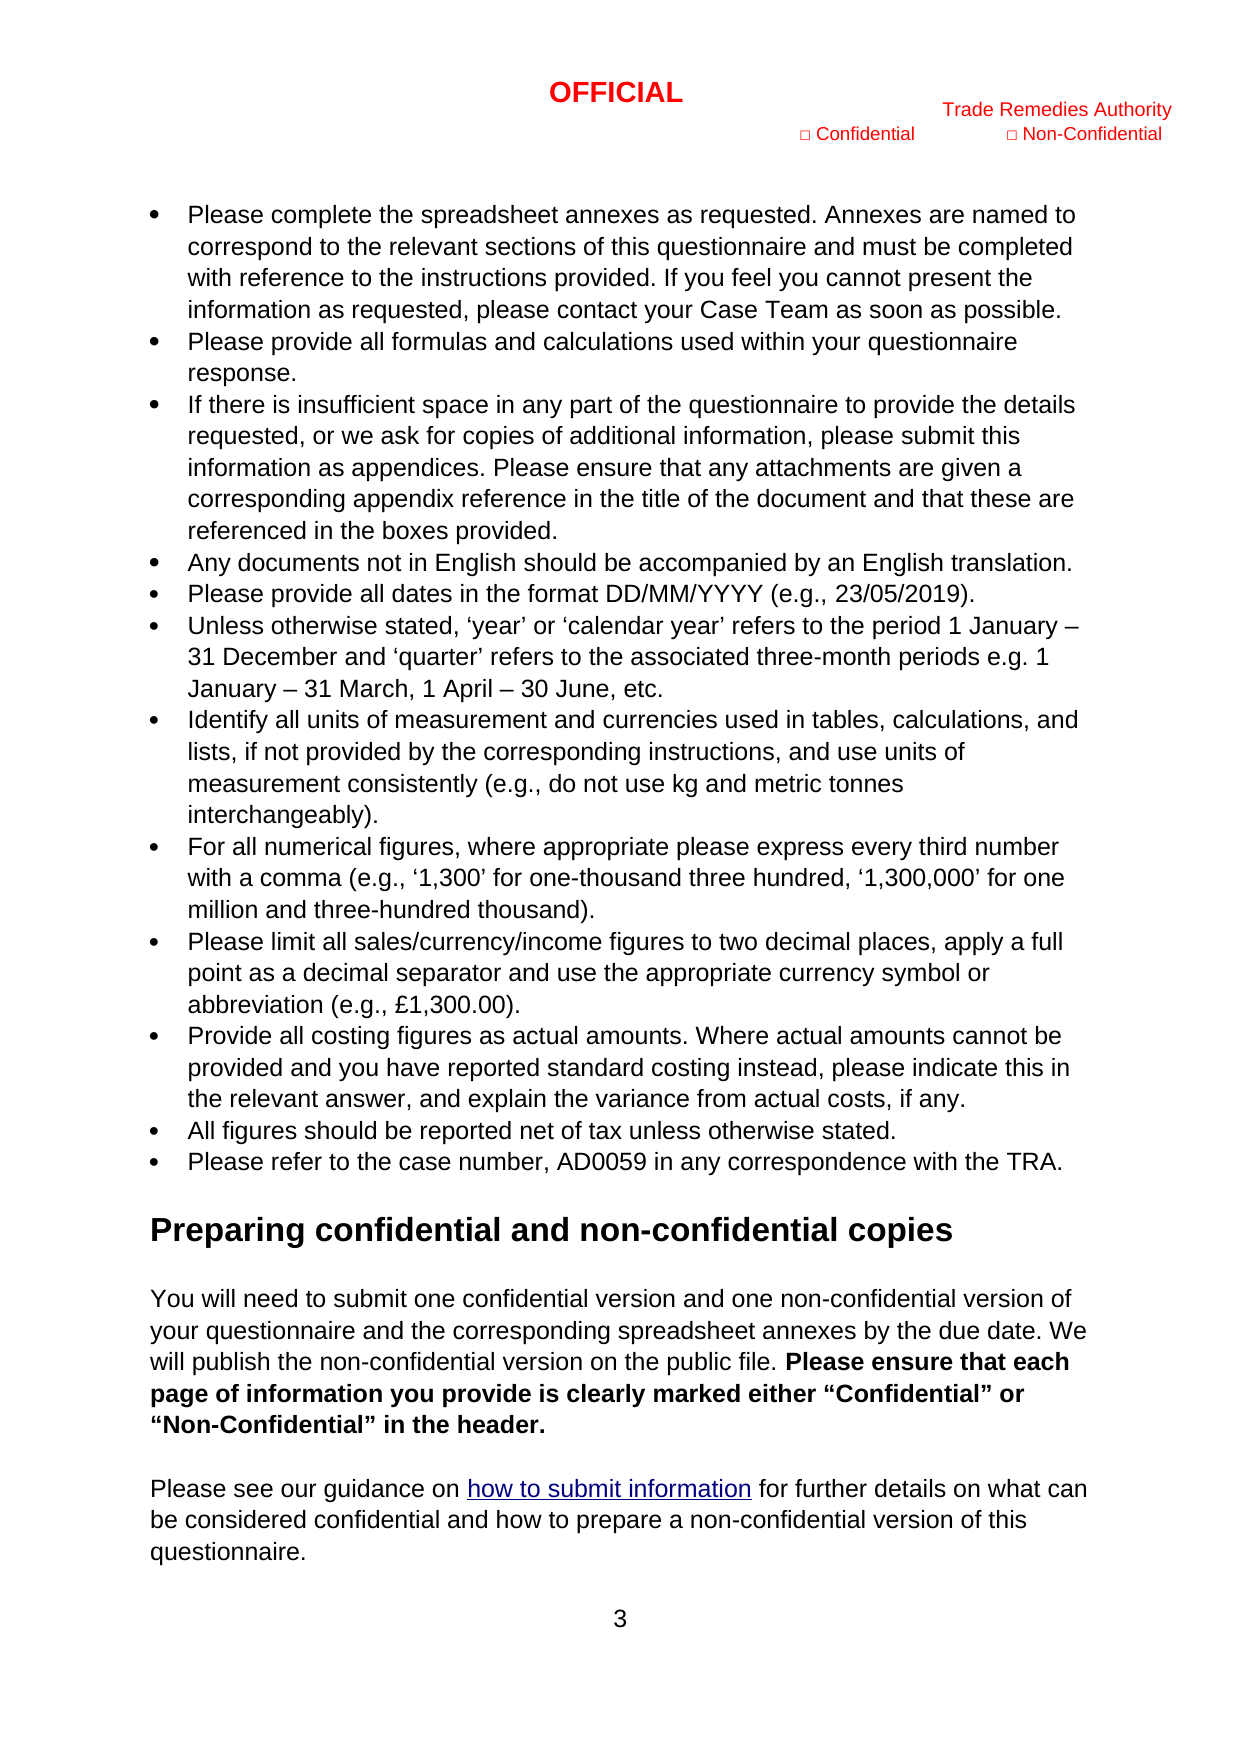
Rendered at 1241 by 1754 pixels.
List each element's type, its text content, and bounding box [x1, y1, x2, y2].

list Please refer to the case number, AD0059 in any correspondence with the TRA. [150, 1147, 1090, 1176]
list Any documents not in English should be accompanied by an English translation. [150, 548, 1090, 576]
list Please complete the spreadsheet annexes as requested. Annexes are named to correspond to the relevant sections of this questionnaire and must be completed with reference to the instructions provided. If you feel you cannot present the information as requested, please contact your Case Team as soon as possible. [150, 200, 1090, 324]
list Please provide all formulas and calculations used within your questionnaire response. [150, 326, 1090, 387]
list Unless otherwise stated, ‘year’ or ‘calendar year’ refers to the period 1 January – 31 December and ‘quarter’ refers to the associated three-month periods e.g. 1 January – 31 March, 1 April – 30 June, etc. [150, 611, 1090, 703]
list For all numerical figures, where appropriate please express every third number with a comma (e.g., ‘1,300’ for one-thousand three hundred, ‘1,300,000’ for one million and three-hundred thousand). [150, 832, 1090, 924]
text You will need to submit one confidential version and one non-confidential version of your questionnaire and the corresponding spreadsheet annexes by the due date. We will publish the non-confidential version on the public file. Please ensure that each page of information you provide is clearly marked either “Confidential” or “Non-Confidential” in the header. [150, 1284, 1090, 1439]
list Please provide all dates in the format DD/MM/YYYY (e.g., 23/05/2019). [150, 579, 1090, 608]
list Please limit all sales/currency/income figures to two decimal places, apply a full point as a decimal separator and use the appropriate currency symbol or abbreviation (e.g., £1,300.00). [150, 926, 1090, 1018]
list Identify all units of measurement and currencies used in tables, calculations, and lists, if not provided by the corresponding instructions, and use units of measurement consistently (e.g., do not use kg and metric tonnes interchangeably). [150, 706, 1090, 829]
list If there is insufficient space in any part of the questionnaire to provide the details requested, or we ask for copies of additional information, please submit this information as appendices. Please ensure that any attachments are given a corresponding appendix reference in the title of the document and that these are referenced in the boxes provided. [150, 390, 1090, 545]
text Please see our guidance on how to submit information for further details on what can be considered confidential and how to prepare a non-confidential version of this questionnaire. [150, 1474, 1090, 1566]
list All figures should be reported net of tax unless otherwise stated. [150, 1116, 1090, 1144]
list Provide all costing figures as actual amounts. Where actual amounts cannot be provided and you have reported standard costing instead, please indicate this in the relevant answer, and explain the variance from actual costs, if any. [150, 1021, 1090, 1113]
subtitle Preparing confidential and non-confidential copies [150, 1211, 1090, 1249]
